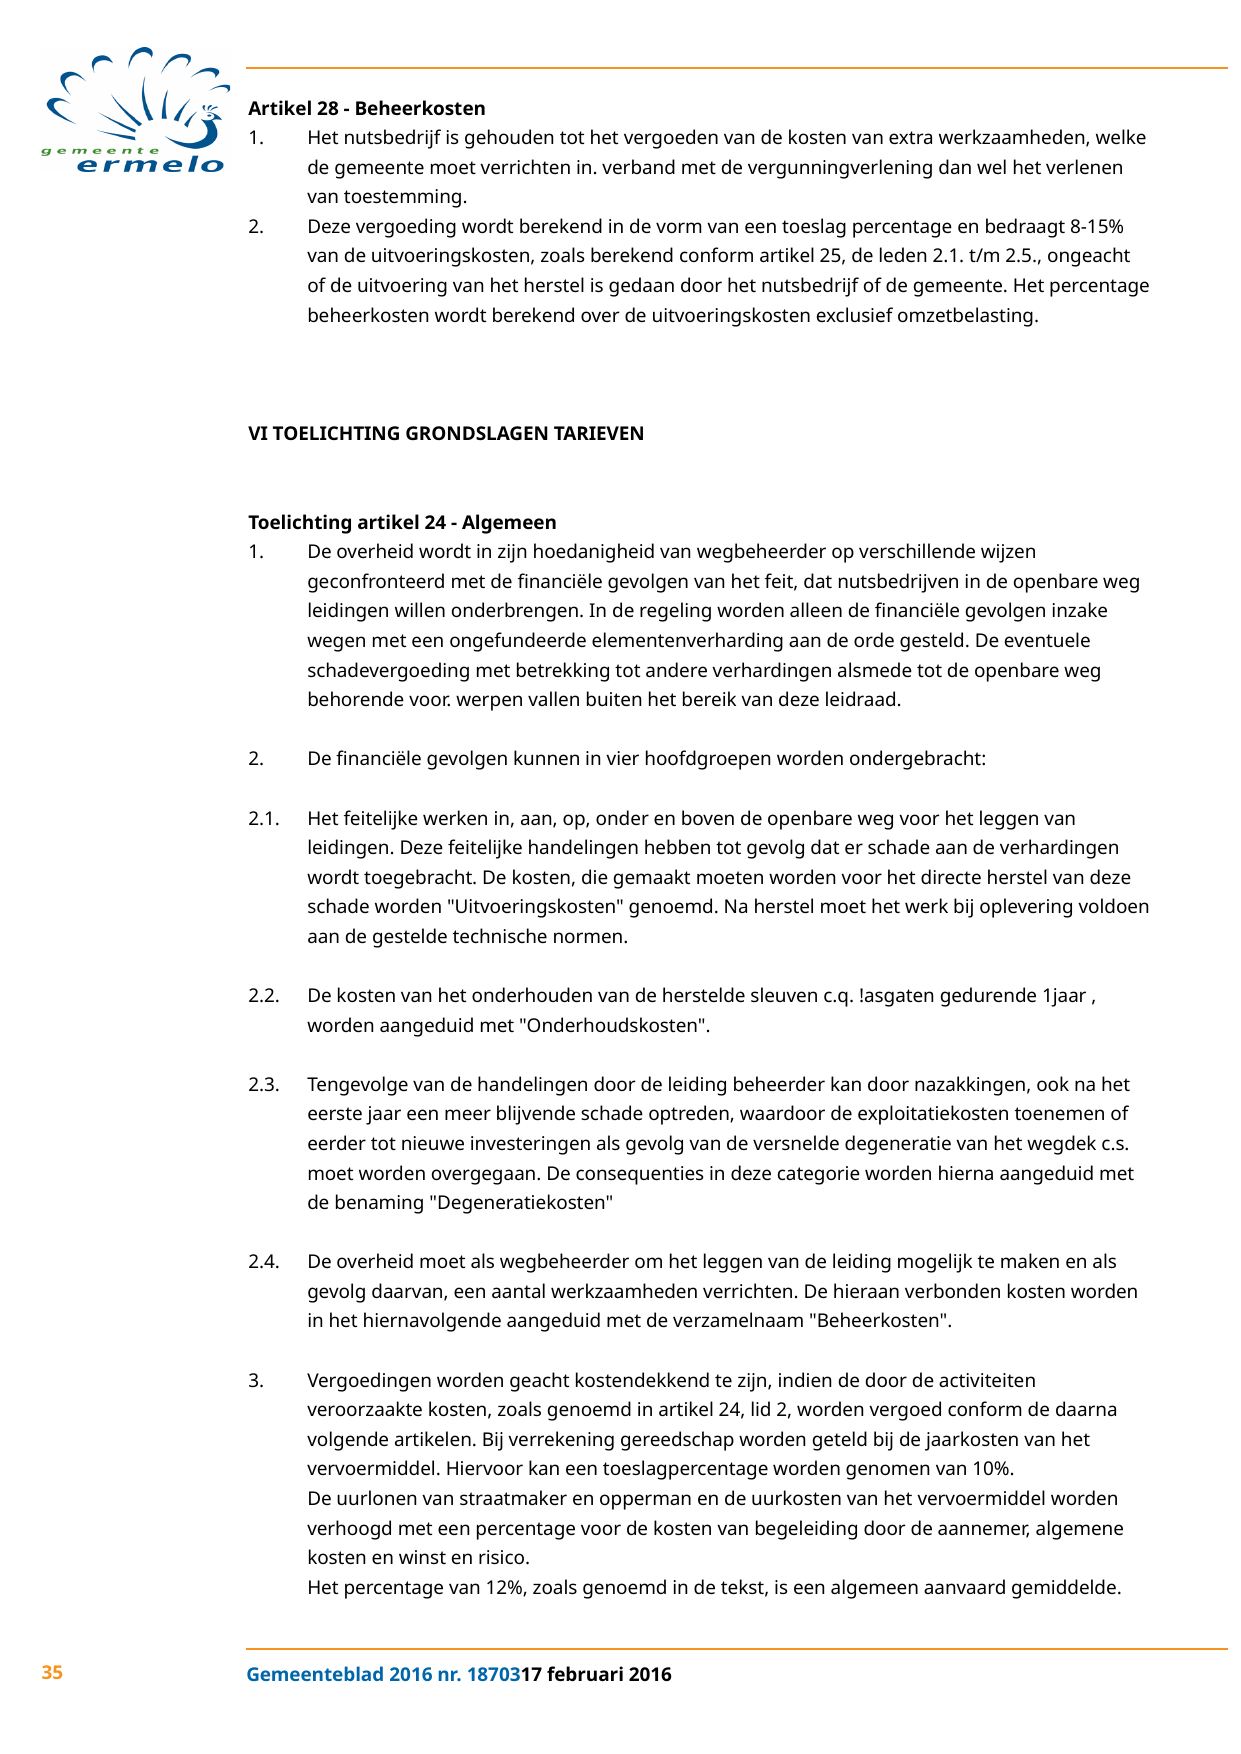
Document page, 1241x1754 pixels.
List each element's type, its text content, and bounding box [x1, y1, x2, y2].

list De overheid moet als wegbeheerder om het leggen van de leiding mogelijk te maken en als gevolg daarvan, een aantal werkzaamheden verrichten. De hieraan verbonden kosten worden in het hiernavolgende aangeduid met de verzamelnaam "Beheerkosten". [248, 1248, 1152, 1333]
text VI TOELICHTING GRONDSLAGEN TARIEVEN [248, 420, 1152, 446]
list De kosten van het onderhouden van de herstelde sleuven c.q. !asgaten gedurende 1jaar , worden aangeduid met "Onderhoudskosten". [248, 982, 1152, 1038]
text Toelichting artikel 24 - Algemeen [248, 509, 1152, 535]
list Tengevolge van de handelingen door de leiding beheerder kan door nazakkingen, ook na het eerste jaar een meer blijvende schade optreden, waardoor de exploitatiekosten toenemen of eerder tot nieuwe investeringen als gevolg van de versnelde degeneratie van het wegdek c.s. moet worden overgegaan. De consequenties in deze categorie worden hierna aangeduid met de benaming "Degeneratiekosten" [248, 1071, 1152, 1215]
list Deze vergoeding wordt berekend in de vorm van een toeslag percentage en bedraagt 8-15% van de uitvoeringskosten, zoals berekend conform artikel 25, de leden 2.1. t/m 2.5., ongeacht of de uitvoering van het herstel is gedaan door het nutsbedrijf of de gemeente. Het percentage beheerkosten wordt berekend over de uitvoeringskosten exclusief omzetbelasting. [248, 213, 1152, 328]
list Vergoedingen worden geacht kostendekkend te zijn, indien de door de activiteiten veroorzaakte kosten, zoals genoemd in artikel 24, lid 2, worden vergoed conform de daarna volgende artikelen. Bij verrekening gereedschap worden geteld bij de jaarkosten van het vervoermiddel. Hiervoor kan een toeslagpercentage worden genomen van 10%. [248, 1367, 1152, 1481]
list Het nutsbedrijf is gehouden tot het vergoeden van de kosten van extra werkzaamheden, welke de gemeente moet verrichten in. verband met de vergunningverlening dan wel het verlenen van toestemming. [248, 124, 1152, 209]
list De financiële gevolgen kunnen in vier hoofdgroepen worden ondergebracht: [248, 746, 1152, 771]
list Het feitelijke werken in, aan, op, onder en boven de openbare weg voor het leggen van leidingen. Deze feitelijke handelingen hebben tot gevolg dat er schade aan de verhardingen wordt toegebracht. De kosten, die gemaakt moeten worden voor het directe herstel van deze schade worden "Uitvoeringskosten" genoemd. Na herstel moet het werk bij oplevering voldoen aan de gestelde technische normen. [248, 805, 1152, 949]
text Artikel 28 - Beheerkosten [248, 95, 1152, 121]
list De overheid wordt in zijn hoedanigheid van wegbeheerder op verschillende wijzen geconfronteerd met de financiële gevolgen van het feit, dat nutsbedrijven in de openbare weg leidingen willen onderbrengen. In de regeling worden alleen de financiële gevolgen inzake wegen met een ongefundeerde elementenverharding aan de orde gesteld. De eventuele schadevergoeding met betrekking tot andere verhardingen alsmede tot de openbare weg behorende voor. werpen vallen buiten het bereik van deze leidraad. [248, 538, 1152, 712]
list Het percentage van 12%, zoals genoemd in de tekst, is een algemeen aanvaard gemiddelde. [248, 1574, 1152, 1600]
list De uurlonen van straatmaker en opperman en de uurkosten van het vervoermiddel worden verhoogd met een percentage voor de kosten van begeleiding door de aannemer, algemene kosten en winst en risico. [248, 1485, 1152, 1570]
picture [41, 47, 231, 172]
